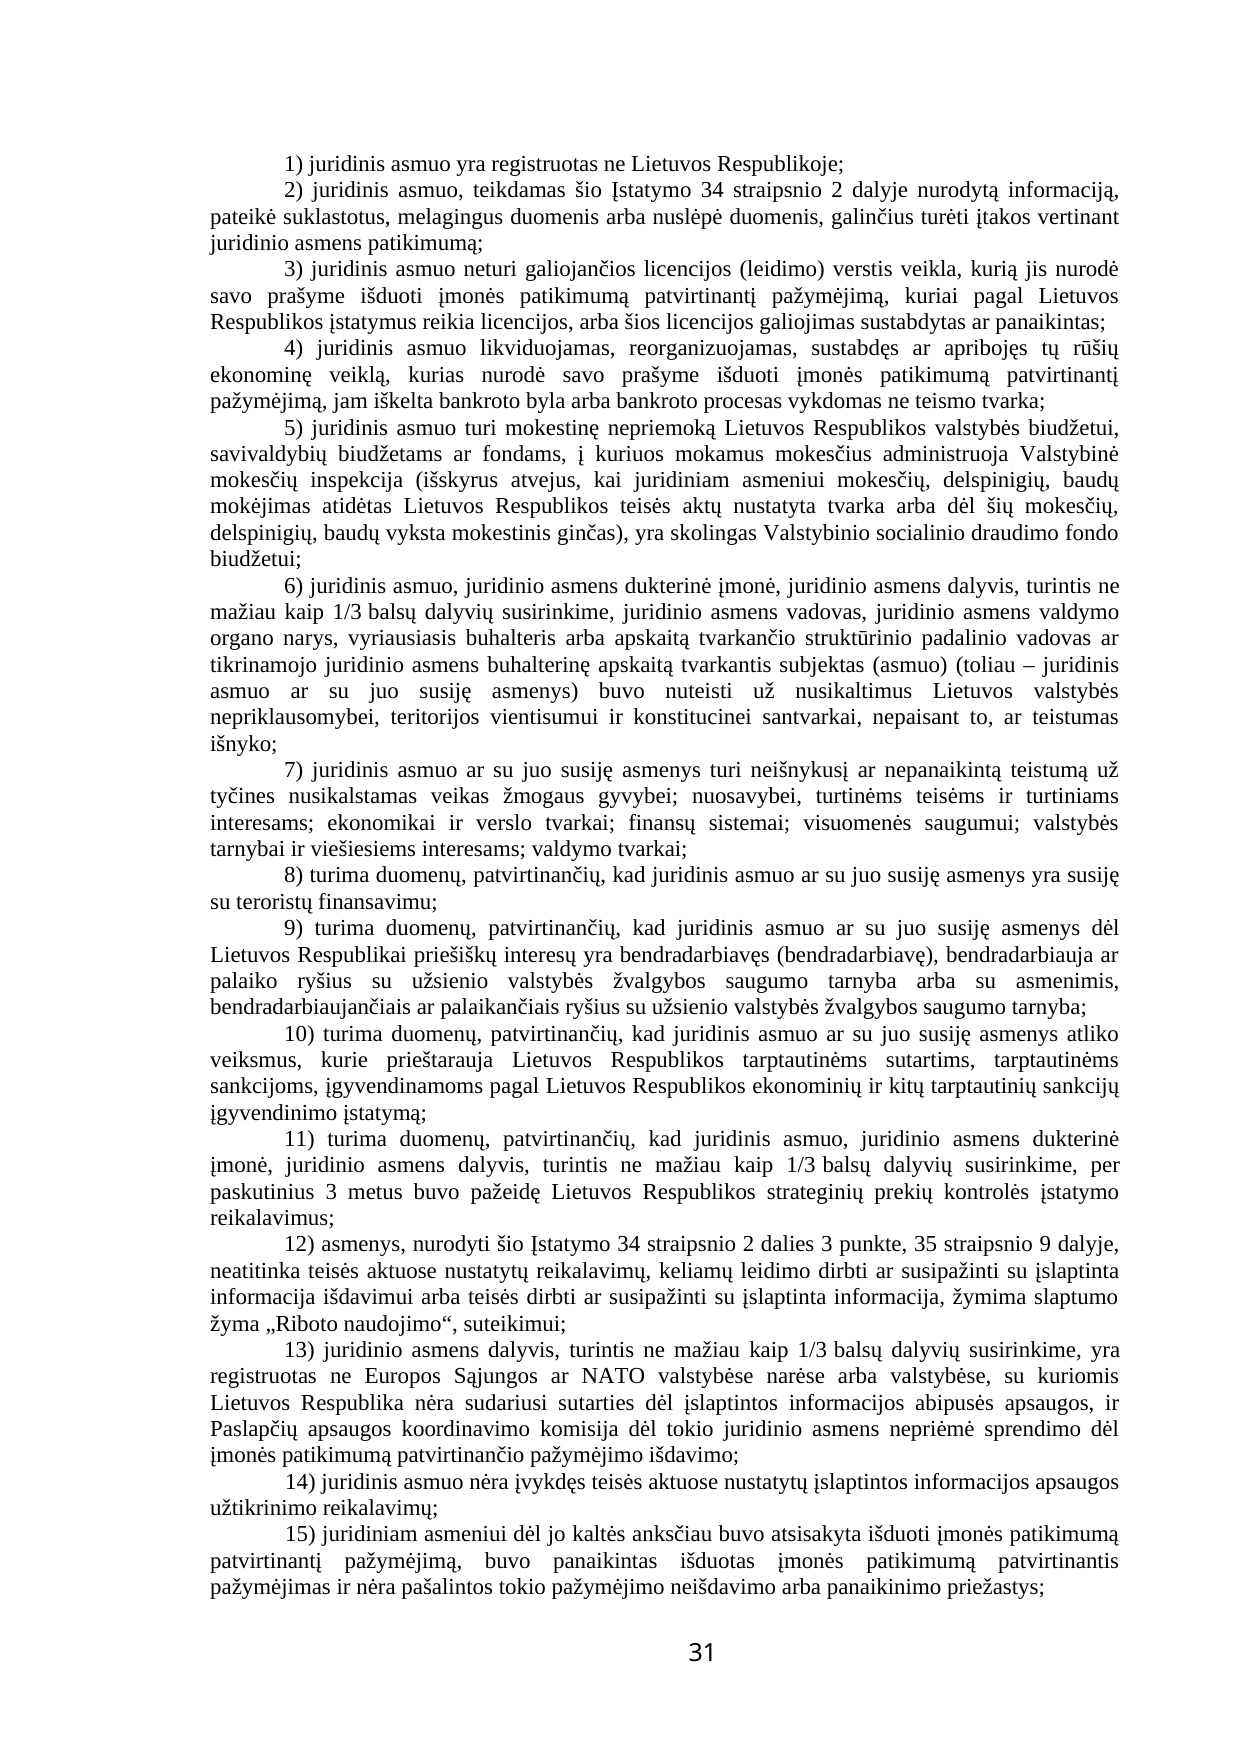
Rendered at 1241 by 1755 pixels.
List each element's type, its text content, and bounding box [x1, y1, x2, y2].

text 1) juridinis asmuo yra registruotas ne Lietuvos Respublikoje; [210, 150, 1120, 176]
text 7) juridinis asmuo ar su juo susiję asmenys turi neišnykusį ar nepanaikintą teistumą už tyčines nusikalstamas veikas žmogaus gyvybei; nuosavybei, turtinėms teisėms ir turtiniams interesams; ekonomikai ir verslo tvarkai; finansų sistemai; visuomenės saugumui; valstybės tarnybai ir viešiesiems interesams; valdymo tvarkai; [210, 756, 1120, 862]
text 14) juridinis asmuo nėra įvykdęs teisės aktuose nustatytų įslaptintos informacijos apsaugos užtikrinimo reikalavimų; [210, 1468, 1120, 1520]
text 13) juridinio asmens dalyvis, turintis ne mažiau kaip 1/3 balsų dalyvių susirinkime, yra registruotas ne Europos Sąjungos ar NATO valstybėse narėse arba valstybėse, su kuriomis Lietuvos Respublika nėra sudariusi sutarties dėl įslaptintos informacijos abipusės apsaugos, ir Paslapčių apsaugos koordinavimo komisija dėl tokio juridinio asmens nepriėmė sprendimo dėl įmonės patikimumą patvirtinančio pažymėjimo išdavimo; [210, 1336, 1120, 1468]
text 15) juridiniam asmeniui dėl jo kaltės anksčiau buvo atsisakyta išduoti įmonės patikimumą patvirtinantį pažymėjimą, buvo panaikintas išduotas įmonės patikimumą patvirtinantis pažymėjimas ir nėra pašalintos tokio pažymėjimo neišdavimo arba panaikinimo priežastys; [210, 1520, 1120, 1599]
text 11) turima duomenų, patvirtinančių, kad juridinis asmuo, juridinio asmens dukterinė įmonė, juridinio asmens dalyvis, turintis ne mažiau kaip 1/3 balsų dalyvių susirinkime, per paskutinius 3 metus buvo pažeidę Lietuvos Respublikos strateginių prekių kontrolės įstatymo reikalavimus; [210, 1125, 1120, 1231]
text 6) juridinis asmuo, juridinio asmens dukterinė įmonė, juridinio asmens dalyvis, turintis ne mažiau kaip 1/3 balsų dalyvių susirinkime, juridinio asmens vadovas, juridinio asmens valdymo organo narys, vyriausiasis buhalteris arba apskaitą tvarkančio struktūrinio padalinio vadovas ar tikrinamojo juridinio asmens buhalterinę apskaitą tvarkantis subjektas (asmuo) (toliau – juridinis asmuo ar su juo susiję asmenys) buvo nuteisti už nusikaltimus Lietuvos valstybės nepriklausomybei, teritorijos vientisumui ir konstitucinei santvarkai, nepaisant to, ar teistumas išnyko; [210, 572, 1120, 756]
text 8) turima duomenų, patvirtinančių, kad juridinis asmuo ar su juo susiję asmenys yra susiję su teroristų finansavimu; [210, 862, 1120, 914]
text 4) juridinis asmuo likviduojamas, reorganizuojamas, sustabdęs ar apribojęs tų rūšių ekonominę veiklą, kurias nurodė savo prašyme išduoti įmonės patikimumą patvirtinantį pažymėjimą, jam iškelta bankroto byla arba bankroto procesas vykdomas ne teismo tvarka; [210, 334, 1120, 413]
text 5) juridinis asmuo turi mokestinę nepriemoką Lietuvos Respublikos valstybės biudžetui, savivaldybių biudžetams ar fondams, į kuriuos mokamus mokesčius administruoja Valstybinė mokesčių inspekcija (išskyrus atvejus, kai juridiniam asmeniui mokesčių, delspinigių, baudų mokėjimas atidėtas Lietuvos Respublikos teisės aktų nustatyta tvarka arba dėl šių mokesčių, delspinigių, baudų vyksta mokestinis ginčas), yra skolingas Valstybinio socialinio draudimo fondo biudžetui; [210, 413, 1120, 572]
text 3) juridinis asmuo neturi galiojančios licencijos (leidimo) verstis veikla, kurią jis nurodė savo prašyme išduoti įmonės patikimumą patvirtinantį pažymėjimą, kuriai pagal Lietuvos Respublikos įstatymus reikia licencijos, arba šios licencijos galiojimas sustabdytas ar panaikintas; [210, 255, 1120, 334]
text 9) turima duomenų, patvirtinančių, kad juridinis asmuo ar su juo susiję asmenys dėl Lietuvos Respublikai priešiškų interesų yra bendradarbiavęs (bendradarbiavę), bendradarbiauja ar palaiko ryšius su užsienio valstybės žvalgybos saugumo tarnyba arba su asmenimis, bendradarbiaujančiais ar palaikančiais ryšius su užsienio valstybės žvalgybos saugumo tarnyba; [210, 914, 1120, 1020]
text 10) turima duomenų, patvirtinančių, kad juridinis asmuo ar su juo susiję asmenys atliko veiksmus, kurie prieštarauja Lietuvos Respublikos tarptautinėms sutartims, tarptautinėms sankcijoms, įgyvendinamoms pagal Lietuvos Respublikos ekonominių ir kitų tarptautinių sankcijų įgyvendinimo įstatymą; [210, 1020, 1120, 1125]
text 2) juridinis asmuo, teikdamas šio Įstatymo 34 straipsnio 2 dalyje nurodytą informaciją, pateikė suklastotus, melagingus duomenis arba nuslėpė duomenis, galinčius turėti įtakos vertinant juridinio asmens patikimumą; [210, 176, 1120, 255]
text 12) asmenys, nurodyti šio Įstatymo 34 straipsnio 2 dalies 3 punkte, 35 straipsnio 9 dalyje, neatitinka teisės aktuose nustatytų reikalavimų, keliamų leidimo dirbti ar susipažinti su įslaptinta informacija išdavimui arba teisės dirbti ar susipažinti su įslaptinta informacija, žymima slaptumo žyma „Riboto naudojimo“, suteikimui; [210, 1231, 1120, 1336]
